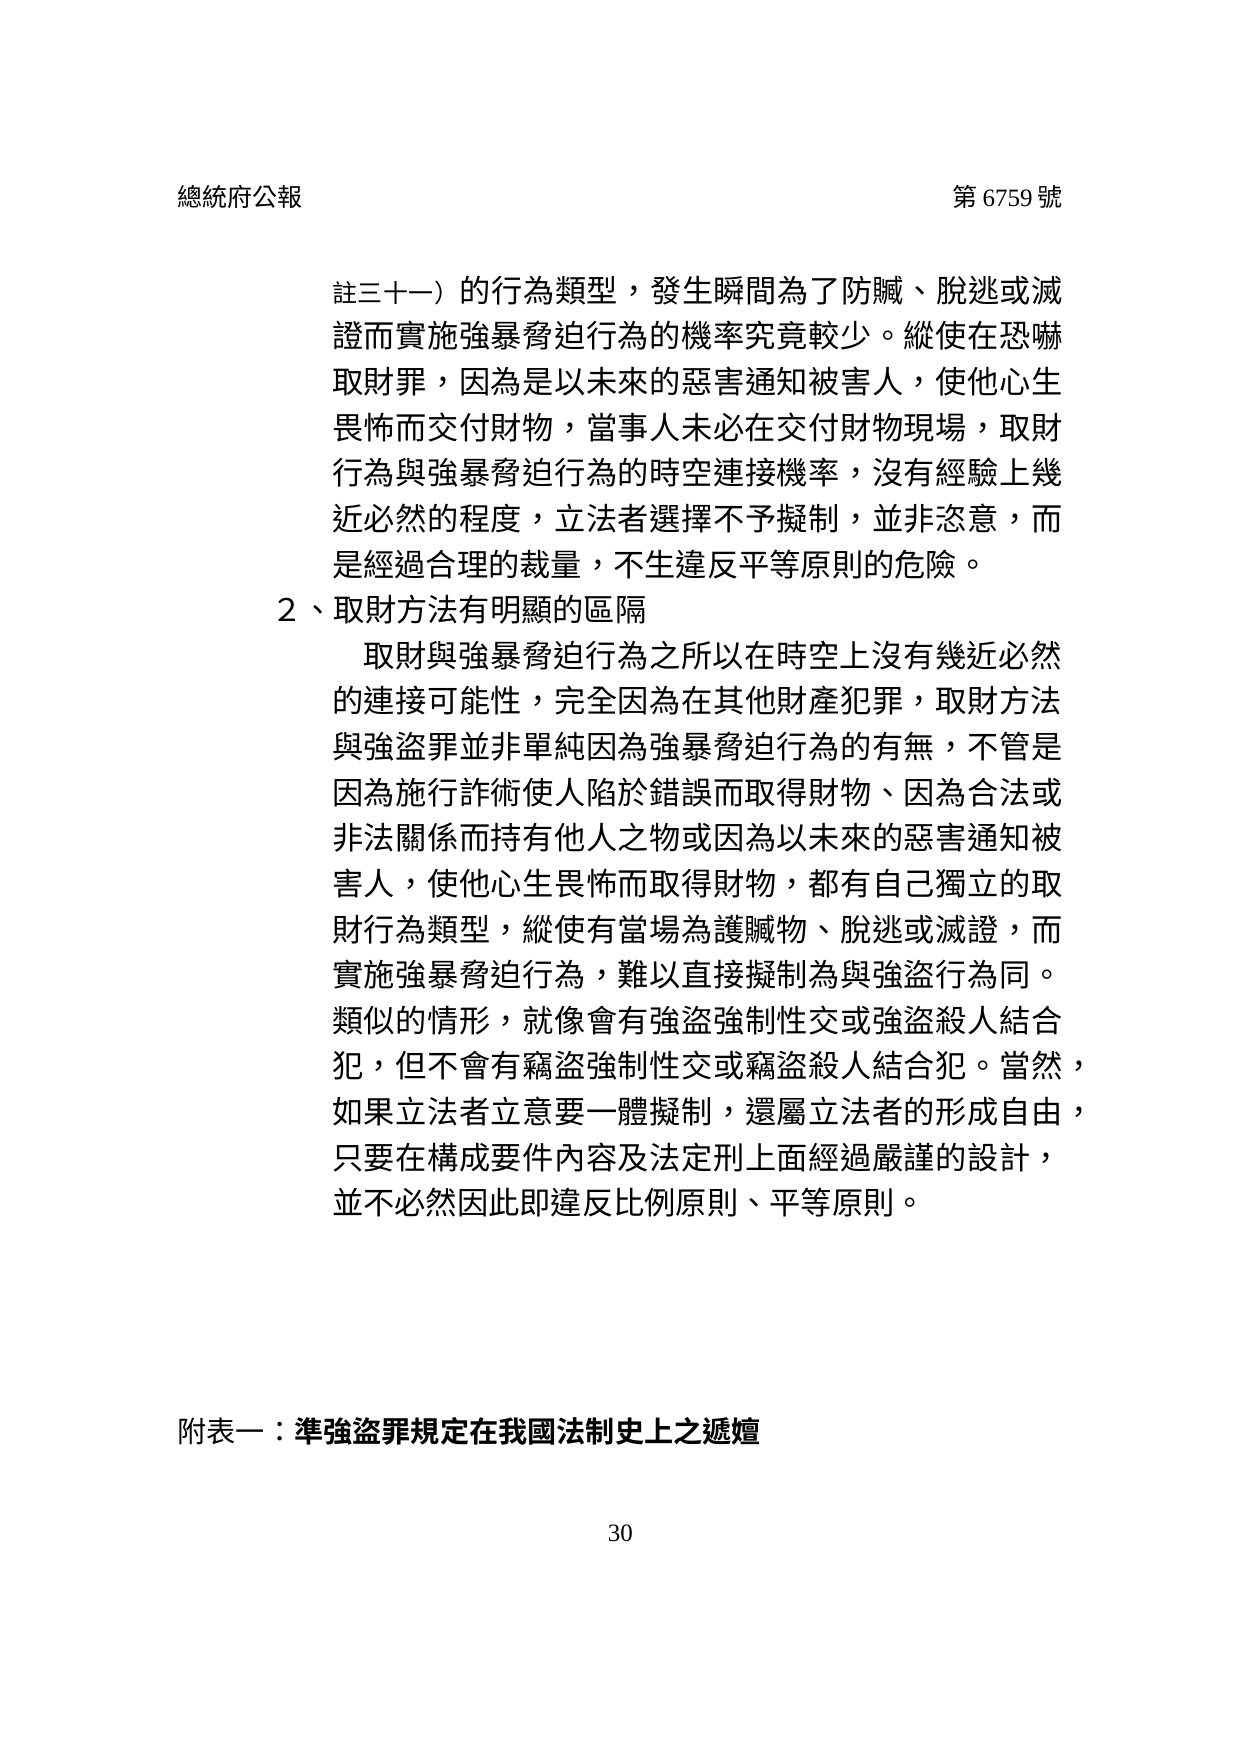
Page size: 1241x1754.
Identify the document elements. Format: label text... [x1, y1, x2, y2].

text 取財與強暴脅迫行為之所以在時空上沒有幾近必然的連接可能性，完全因為在其他財產犯罪，取財方法與強盜罪並非單純因為強暴脅迫行為的有無，不管是因為施行詐術使人陷於錯誤而取得財物、因為合法或非法關係而持有他人之物或因為以未來的惡害通知被害人，使他心生畏怖而取得財物，都有自己獨立的取財行為類型，縱使有當場為護贓物、脫逃或滅證，而實施強暴脅迫行為，難以直接擬制為與強盜行為同。類似的情形，就像會有強盜強制性交或強盜殺人結合犯，但不會有竊盜強制性交或竊盜殺人結合犯。當然，如果立法者立意要一體擬制，還屬立法者的形成自由，只要在構成要件內容及法定刑上面經過嚴謹的設計，並不必然因此即違反比例原則、平等原則。 [332, 631, 1063, 1224]
text 附表一：準強盜罪規定在我國法制史上之遞嬗 [177, 1406, 1063, 1452]
text ２、取財方法有明顯的區隔 [177, 585, 1063, 631]
text 註三十一）的行為類型，發生瞬間為了防贓、脫逃或滅證而實施強暴脅迫行為的機率究竟較少。縱使在恐嚇取財罪，因為是以未來的惡害通知被害人，使他心生畏怖而交付財物，當事人未必在交付財物現場，取財行為與強暴脅迫行為的時空連接機率，沒有經驗上幾近必然的程度，立法者選擇不予擬制，並非恣意，而是經過合理的裁量，不生違反平等原則的危險。 [332, 266, 1063, 585]
